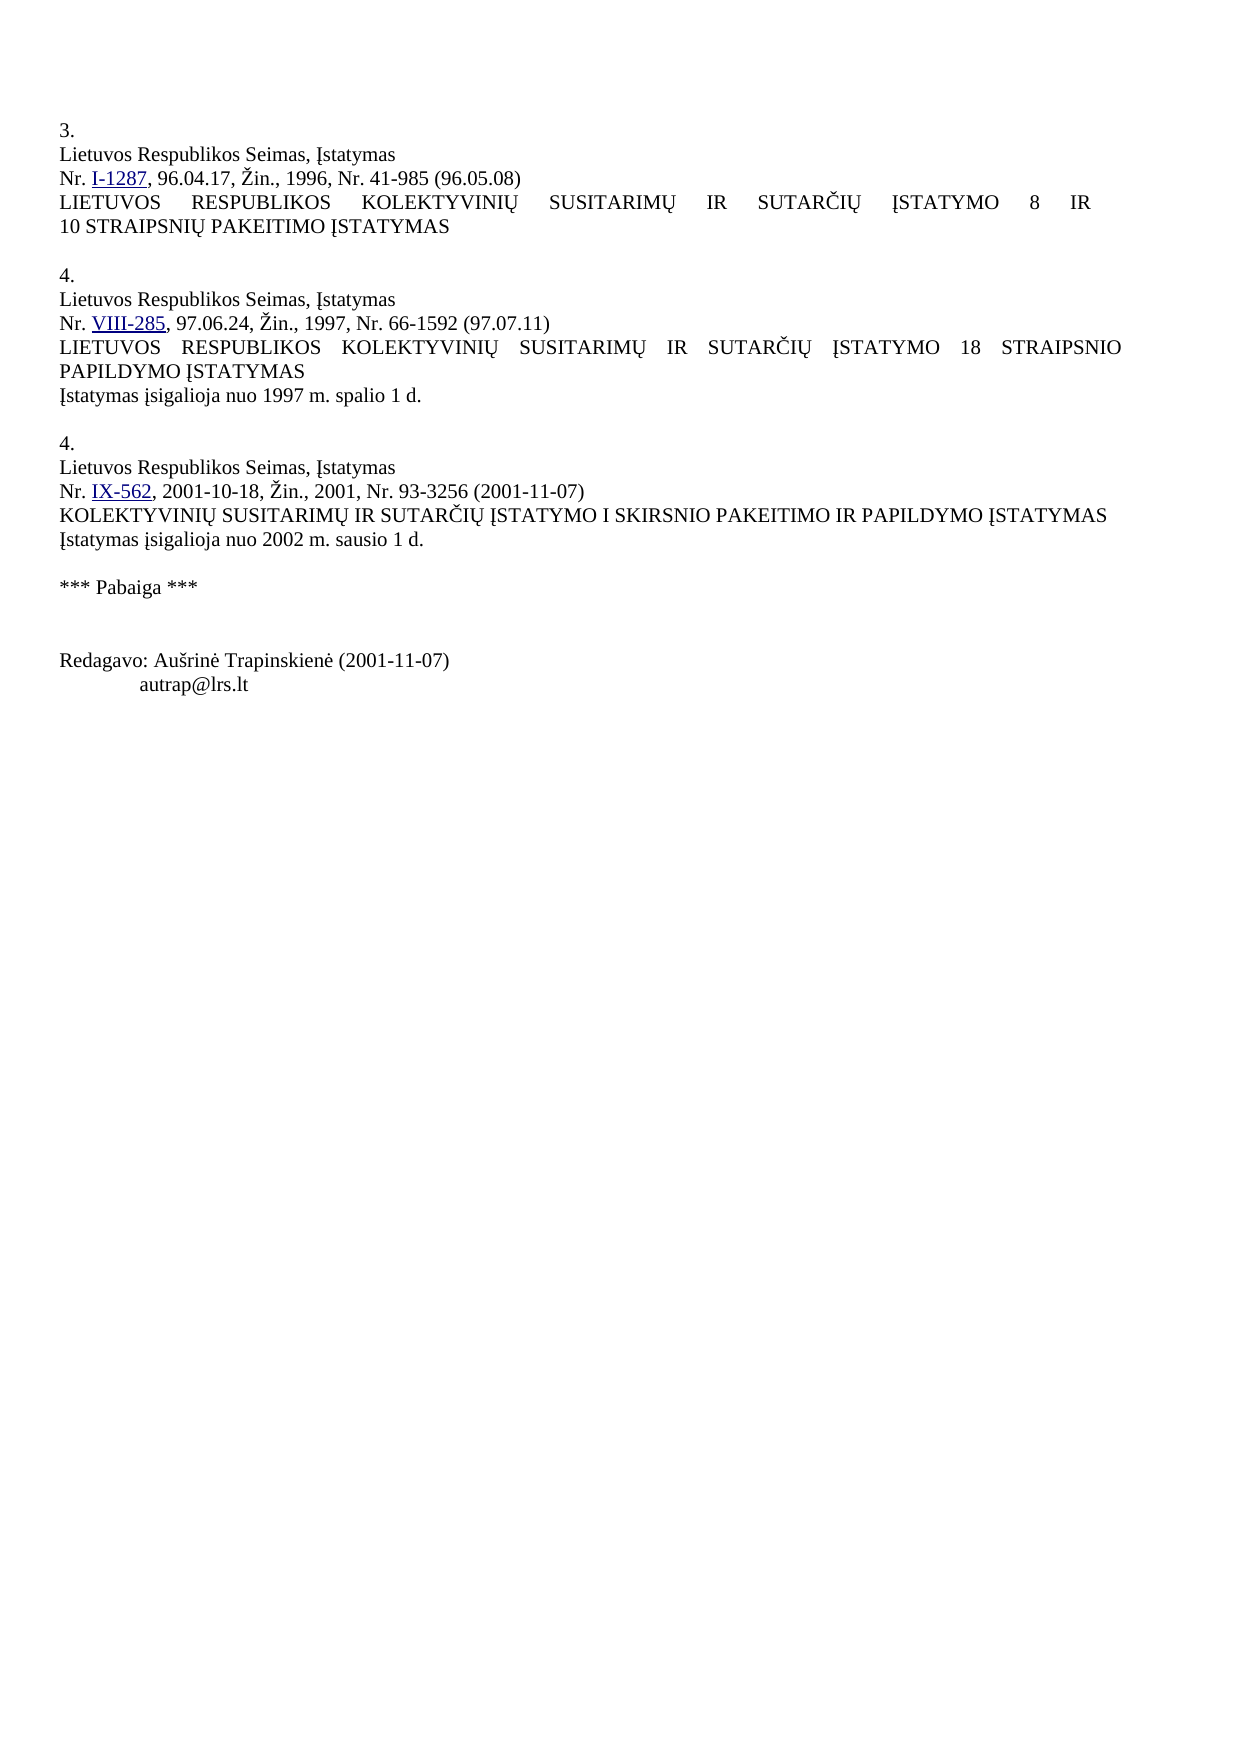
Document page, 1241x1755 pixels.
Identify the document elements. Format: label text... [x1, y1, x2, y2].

text Lietuvos Respublikos Seimas, Įstatymas [59, 455, 1122, 479]
text 3. [59, 118, 1122, 142]
text KOLEKTYVINIŲ SUSITARIMŲ IR SUTARČIŲ ĮSTATYMO I SKIRSNIO PAKEITIMO IR PAPILDYMO ĮSTATYMAS [59, 503, 1122, 527]
text Įstatymas įsigalioja nuo 1997 m. spalio 1 d. [59, 383, 1122, 407]
text Lietuvos Respublikos Seimas, Įstatymas [59, 142, 1122, 166]
text Įstatymas įsigalioja nuo 2002 m. sausio 1 d. [59, 527, 1122, 551]
text *** Pabaiga *** [59, 575, 1122, 599]
text 4. [59, 431, 1122, 455]
text Nr. VIII-285, 97.06.24, Žin., 1997, Nr. 66-1592 (97.07.11) [59, 311, 1122, 335]
text LIETUVOS RESPUBLIKOS KOLEKTYVINIŲ SUSITARIMŲ IR SUTARČIŲ ĮSTATYMO 18 STRAIPSNIO PAPILDYMO ĮSTATYMAS [59, 335, 1122, 383]
text Redagavo: Aušrinė Trapinskienė (2001-11-07) [59, 647, 1122, 672]
text Lietuvos Respublikos Seimas, Įstatymas [59, 287, 1122, 311]
text LIETUVOS RESPUBLIKOS KOLEKTYVINIŲ SUSITARIMŲ IR SUTARČIŲ ĮSTATYMO 8 IR 10 STRAIPSNIŲ PAKEITIMO ĮSTATYMAS [59, 190, 1122, 238]
text Nr. IX-562, 2001-10-18, Žin., 2001, Nr. 93-3256 (2001-11-07) [59, 479, 1122, 503]
text Nr. I-1287, 96.04.17, Žin., 1996, Nr. 41-985 (96.05.08) [59, 166, 1122, 190]
text autrap@lrs.lt [59, 672, 1122, 696]
text 4. [59, 262, 1122, 287]
